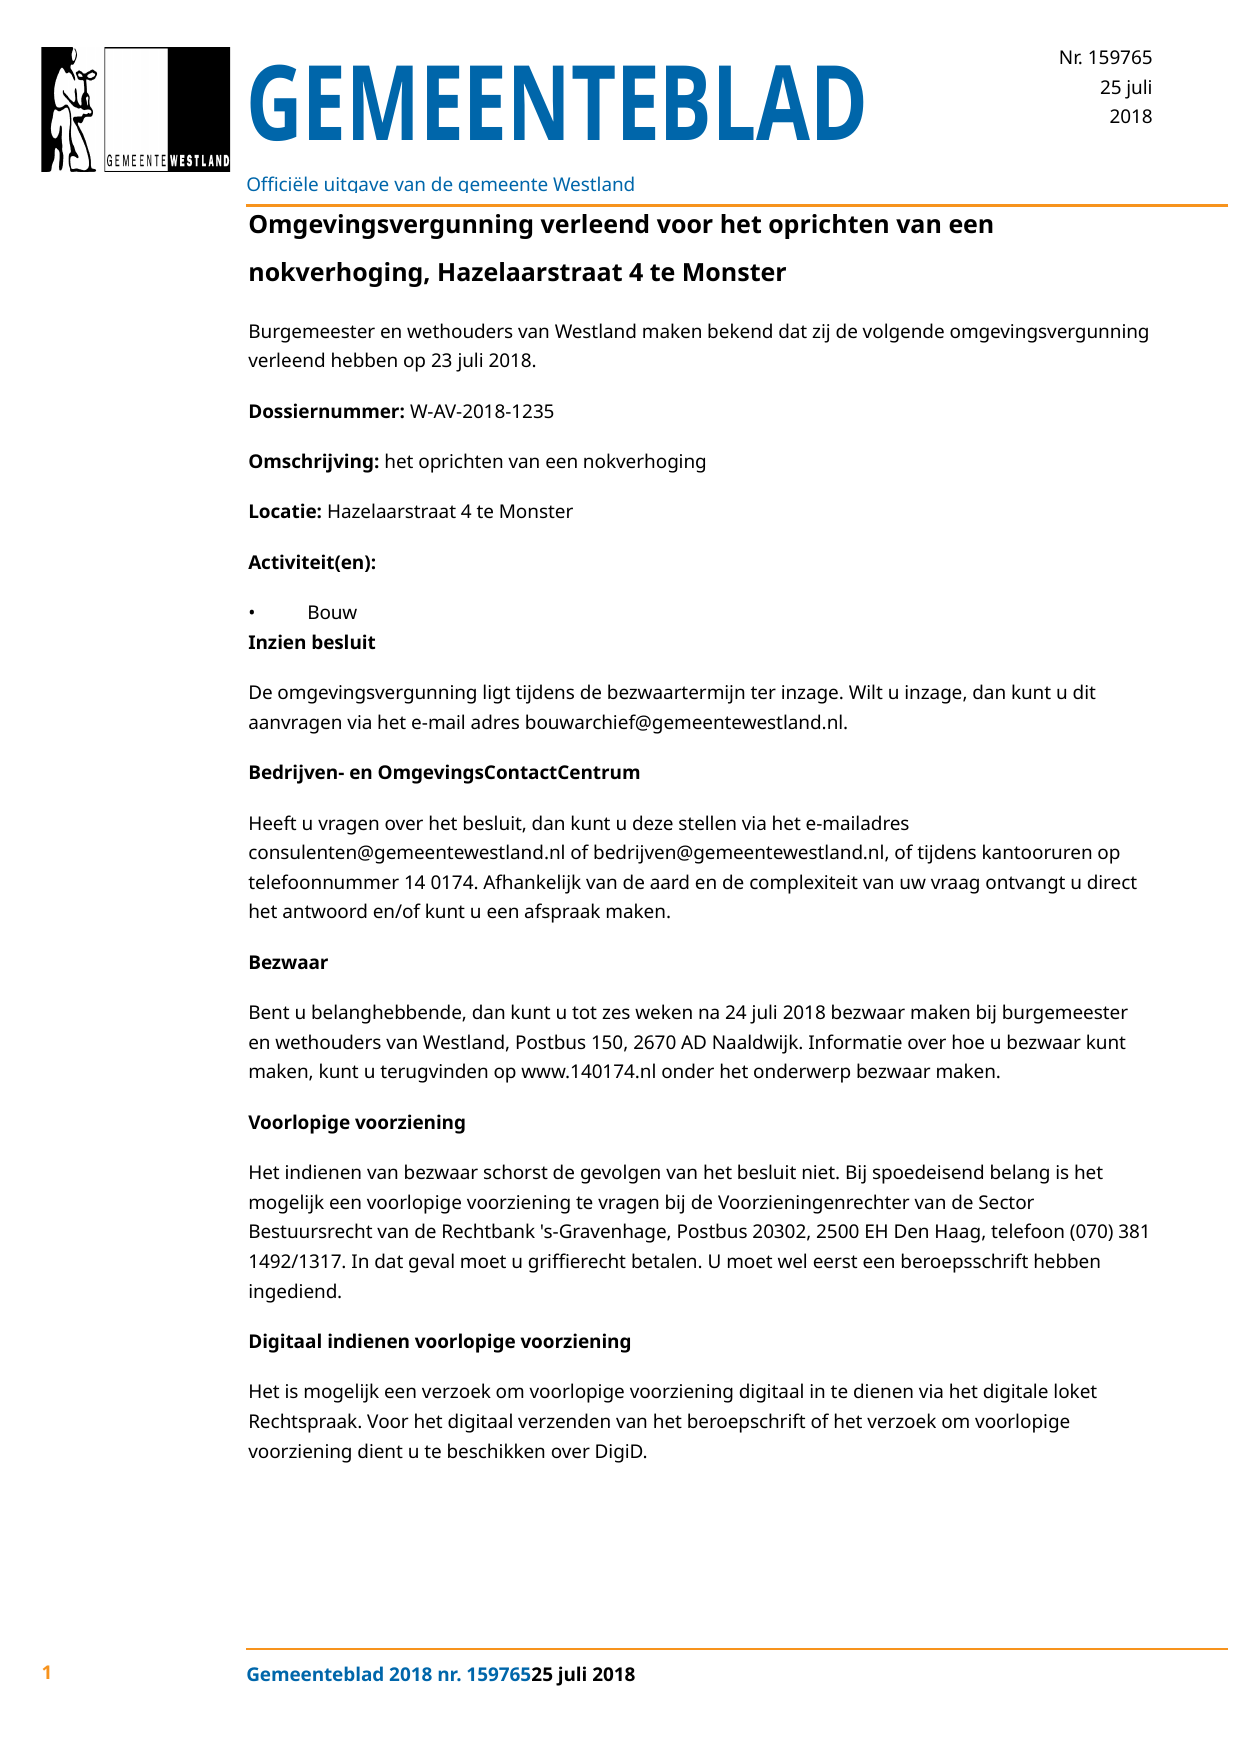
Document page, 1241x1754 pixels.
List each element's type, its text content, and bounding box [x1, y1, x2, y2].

text Omschrijving: het oprichten van een nokverhoging [248, 448, 1152, 474]
text Inzien besluit [248, 629, 1152, 655]
list Bouw [248, 599, 1152, 625]
text Bent u belanghebbende, dan kunt u tot zes weken na 24 juli 2018 bezwaar maken bij burgemeester en wethouders van Westland, Postbus 150, 2670 AD Naaldwijk. Informatie over hoe u bezwaar kunt maken, kunt u terugvinden op www.140174.nl onder het onderwerp bezwaar maken. [248, 999, 1152, 1084]
text Digitaal indienen voorlopige voorziening [248, 1328, 1152, 1354]
text Bedrijven- en OmgevingsContactCentrum [248, 759, 1152, 785]
text Voorlopige voorziening [248, 1109, 1152, 1135]
text Omgevingsvergunning verleend voor het oprichten van een nokverhoging, Hazelaarstraat 4 te Monster [248, 207, 1152, 288]
text Heeft u vragen over het besluit, dan kunt u deze stellen via het e-mailadres consulenten@gemeentewestland.nl of bedrijven@gemeentewestland.nl, of tijdens kantooruren op telefoonnummer 14 0174. Afhankelijk van de aard en de complexiteit van uw vraag ontvangt u direct het antwoord en/of kunt u een afspraak maken. [248, 810, 1152, 924]
picture [41, 47, 231, 172]
text Activiteit(en): [248, 549, 1152, 575]
text Burgemeester en wethouders van Westland maken bekend dat zij de volgende omgevingsvergunning verleend hebben op 23 juli 2018. [248, 318, 1152, 373]
text Het indienen van bezwaar schorst de gevolgen van het besluit niet. Bij spoedeisend belang is het mogelijk een voorlopige voorziening te vragen bij de Voorzieningenrechter van de Sector Bestuursrecht van de Rechtbank 's-Gravenhage, Postbus 20302, 2500 EH Den Haag, telefoon (070) 381 1492/1317. In dat geval moet u griffierecht betalen. U moet wel eerst een beroepsschrift hebben ingediend. [248, 1159, 1152, 1304]
text Locatie: Hazelaarstraat 4 te Monster [248, 499, 1152, 524]
text Bezwaar [248, 949, 1152, 975]
text De omgevingsvergunning ligt tijdens de bezwaartermijn ter inzage. Wilt u inzage, dan kunt u dit aanvragen via het e-mail adres bouwarchief@gemeentewestland.nl. [248, 679, 1152, 735]
text Het is mogelijk een verzoek om voorlopige voorziening digitaal in te dienen via het digitale loket Rechtspraak. Voor het digitaal verzenden van het beroepschrift of het verzoek om voorlopige voorziening dient u te beschikken over DigiD. [248, 1379, 1152, 1464]
text Dossiernummer: W-AV-2018-1235 [248, 398, 1152, 424]
